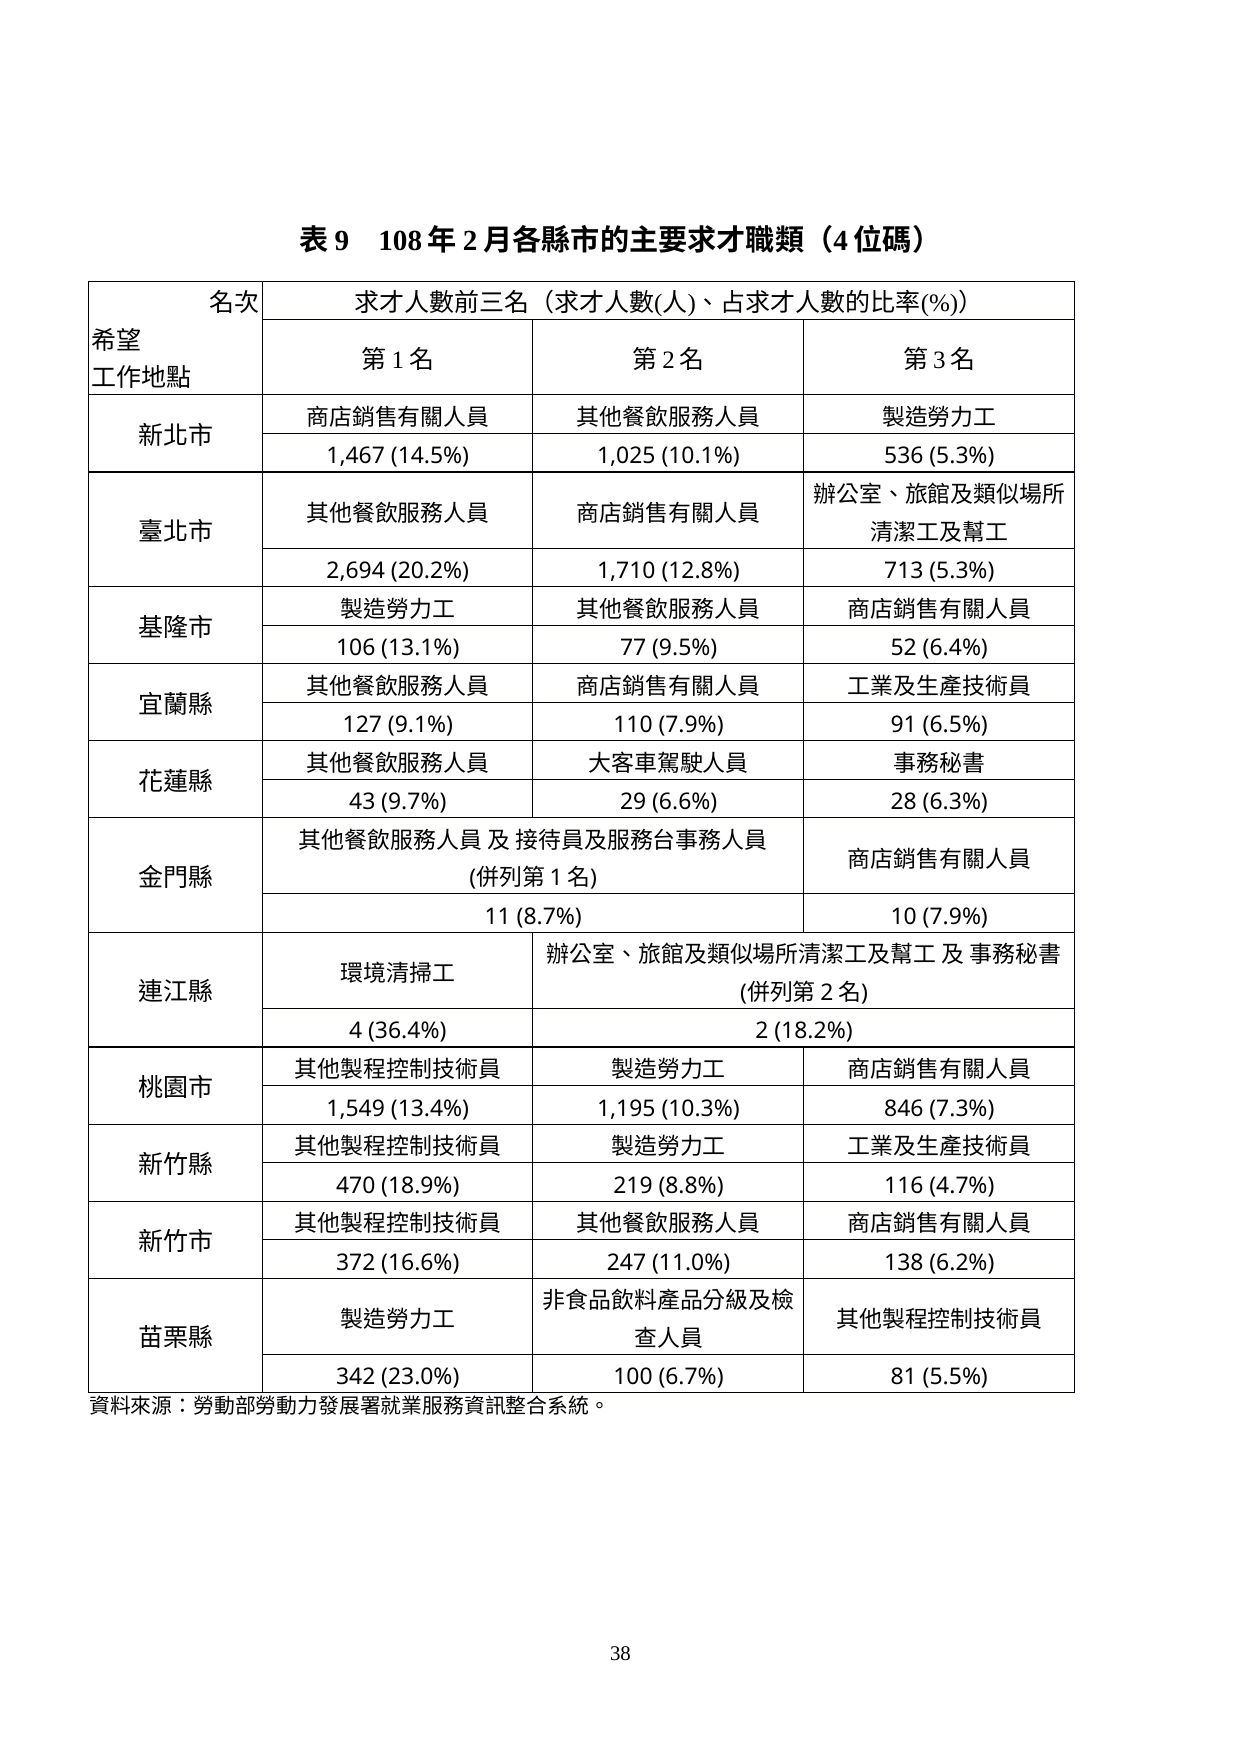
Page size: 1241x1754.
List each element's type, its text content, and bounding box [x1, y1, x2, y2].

table_cell 第2名 [533, 320, 803, 394]
table_cell 52 (6.4%) [804, 626, 1074, 663]
table_cell 第3名 [804, 320, 1074, 394]
table_cell 製造勞力工 [263, 587, 532, 624]
table_header 求才人數前三名（求才人數(人)、占求才人數的比率(%)） [263, 282, 1074, 319]
table_cell 其他餐飲服務人員 [263, 741, 532, 779]
table_cell 81 (5.5%) [804, 1355, 1074, 1392]
table_cell 91 (6.5%) [804, 703, 1074, 740]
table_cell 大客車駕駛人員 [533, 741, 803, 779]
table_cell 其他製程控制技術員 [263, 1125, 532, 1162]
table_cell 100 (6.7%) [533, 1355, 803, 1392]
table_cell 106 (13.1%) [263, 626, 532, 663]
table_cell 4 (36.4%) [263, 1009, 532, 1046]
table_cell 536 (5.3%) [804, 434, 1074, 471]
table_cell 工業及生產技術員 [804, 1125, 1074, 1162]
table_cell 372 (16.6%) [263, 1240, 532, 1278]
table_cell 辦公室、旅館及類似場所清潔工及幫工 及 事務秘書 (併列第2名) [533, 933, 1074, 1008]
table_cell 第1名 [263, 320, 532, 394]
table_cell 11 (8.7%) [263, 894, 803, 932]
table_cell 1,710 (12.8%) [533, 549, 803, 586]
table_cell 商店銷售有關人員 [804, 1202, 1074, 1239]
table_cell 342 (23.0%) [263, 1355, 532, 1392]
table_cell 其他餐飲服務人員 [533, 395, 803, 433]
table_cell 1,467 (14.5%) [263, 434, 532, 471]
table_cell 新竹縣 [89, 1125, 262, 1201]
table_cell 非食品飲料產品分級及檢查人員 [533, 1279, 803, 1354]
text 資料來源：勞動部勞動力發展署就業服務資訊整合系統。 [89, 1393, 1063, 1418]
table_cell 事務秘書 [804, 741, 1074, 779]
table_cell 43 (9.7%) [263, 780, 532, 817]
table_cell 基隆市 [89, 587, 262, 663]
table_cell 470 (18.9%) [263, 1163, 532, 1201]
table_cell 製造勞力工 [804, 395, 1074, 433]
table_cell 桃園市 [89, 1048, 262, 1123]
table_cell 金門縣 [89, 818, 262, 932]
table_cell 製造勞力工 [263, 1279, 532, 1354]
table_cell 環境清掃工 [263, 933, 532, 1008]
table_cell 商店銷售有關人員 [263, 395, 532, 433]
table_cell 辦公室、旅館及類似場所清潔工及幫工 [804, 473, 1074, 547]
table_cell 其他餐飲服務人員 [263, 473, 532, 547]
table_cell 其他製程控制技術員 [263, 1202, 532, 1239]
table_cell 其他餐飲服務人員 [263, 664, 532, 702]
table_cell 花蓮縣 [89, 741, 262, 817]
table_cell 1,025 (10.1%) [533, 434, 803, 471]
table_cell 77 (9.5%) [533, 626, 803, 663]
table_cell 127 (9.1%) [263, 703, 532, 740]
table_cell 2 (18.2%) [533, 1009, 1074, 1046]
table_cell 新北市 [89, 395, 262, 471]
table_cell 28 (6.3%) [804, 780, 1074, 817]
table_cell 其他餐飲服務人員 [533, 587, 803, 624]
table_cell 商店銷售有關人員 [533, 664, 803, 702]
table_cell 新竹市 [89, 1202, 262, 1278]
table_cell 其他餐飲服務人員 [533, 1202, 803, 1239]
table_cell 713 (5.3%) [804, 549, 1074, 586]
table_cell 10 (7.9%) [804, 894, 1074, 932]
table_cell 臺北市 [89, 473, 262, 586]
table_cell 116 (4.7%) [804, 1163, 1074, 1201]
table_cell 宜蘭縣 [89, 664, 262, 740]
text 表9 108年2月各縣市的主要求才職類（4位碼） [177, 207, 1063, 261]
table_header 名次 希望 工作地點 [89, 282, 262, 394]
table_cell 其他製程控制技術員 [263, 1048, 532, 1085]
table_cell 110 (7.9%) [533, 703, 803, 740]
table_cell 其他製程控制技術員 [804, 1279, 1074, 1354]
table_cell 商店銷售有關人員 [804, 1048, 1074, 1085]
table_cell 連江縣 [89, 933, 262, 1046]
table_cell 其他餐飲服務人員 及 接待員及服務台事務人員 (併列第1名) [263, 818, 803, 893]
table_cell 219 (8.8%) [533, 1163, 803, 1201]
table_cell 1,195 (10.3%) [533, 1086, 803, 1123]
table_cell 商店銷售有關人員 [804, 587, 1074, 624]
table_cell 工業及生產技術員 [804, 664, 1074, 702]
table_cell 29 (6.6%) [533, 780, 803, 817]
table_cell 商店銷售有關人員 [533, 473, 803, 547]
table_cell 製造勞力工 [533, 1048, 803, 1085]
table_cell 苗栗縣 [89, 1279, 262, 1392]
table_cell 846 (7.3%) [804, 1086, 1074, 1123]
table_cell 138 (6.2%) [804, 1240, 1074, 1278]
table_cell 商店銷售有關人員 [804, 818, 1074, 893]
table_cell 247 (11.0%) [533, 1240, 803, 1278]
table_cell 2,694 (20.2%) [263, 549, 532, 586]
table_cell 製造勞力工 [533, 1125, 803, 1162]
table_cell 1,549 (13.4%) [263, 1086, 532, 1123]
